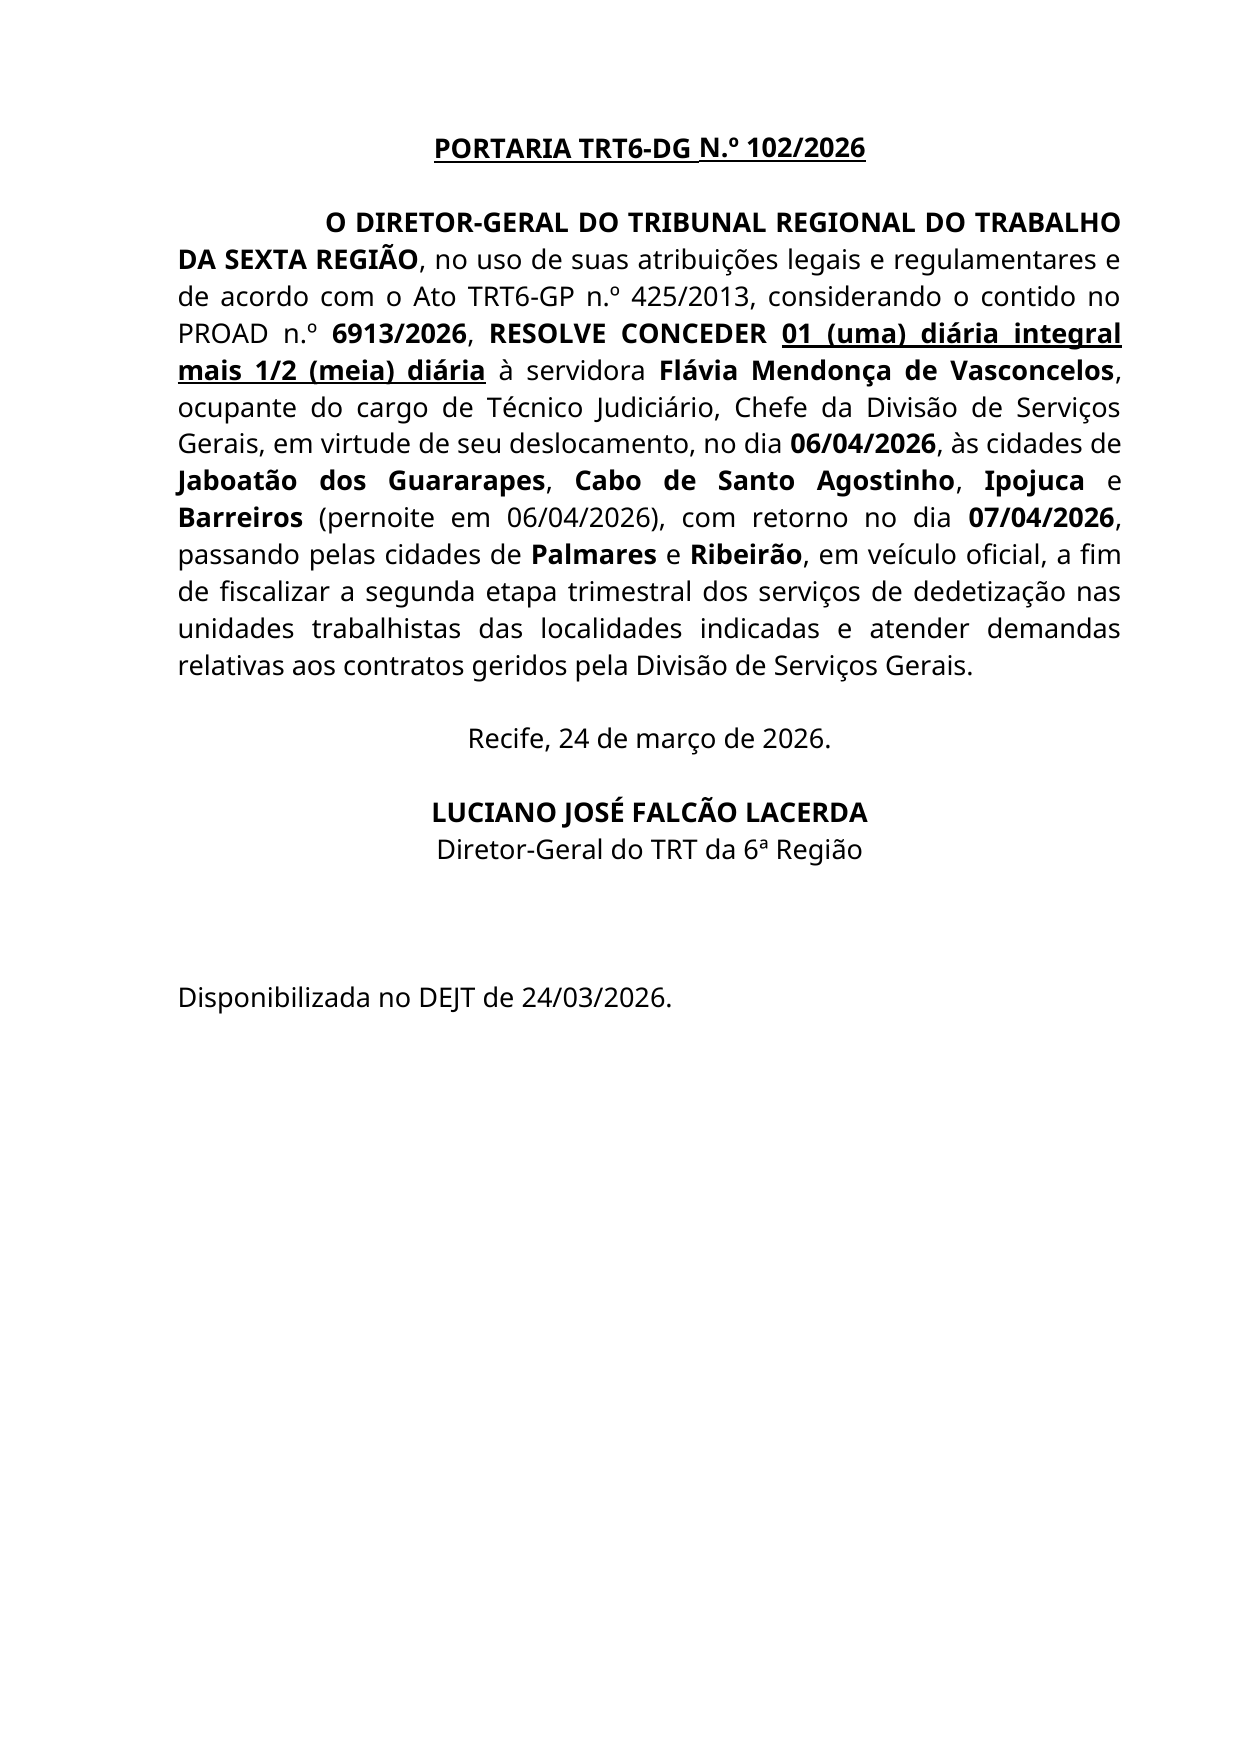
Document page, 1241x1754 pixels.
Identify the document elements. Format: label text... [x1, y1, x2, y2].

text O DIRETOR-GERAL DO TRIBUNAL REGIONAL DO TRABALHO DA SEXTA REGIÃO, no uso de suas atribuições legais e regulamentares e de acordo com o Ato TRT6-GP n.º 425/2013, considerando o contido no PROAD n.º 6913/2026, RESOLVE CONCEDER 01 (uma) diária integral mais 1/2 (meia) diária à servidora Flávia Mendonça de Vasconcelos, ocupante do cargo de Técnico Judiciário, Chefe da Divisão de Serviços Gerais, em virtude de seu deslocamento, no dia 06/04/2026, às cidades de Jaboatão dos Guararapes, Cabo de Santo Agostinho, Ipojuca e Barreiros (pernoite em 06/04/2026), com retorno no dia 07/04/2026, passando pelas cidades de Palmares e Ribeirão, em veículo oficial, a fim de fiscalizar a segunda etapa trimestral dos serviços de dedetização nas unidades trabalhistas das localidades indicadas e atender demandas relativas aos contratos geridos pela Divisão de Serviços Gerais. [177, 204, 1122, 683]
text Disponibilizada no DEJT de 24/03/2026. [177, 978, 1122, 1015]
text PORTARIA TRT6-DG N.º 102/2026 [177, 129, 1122, 167]
text LUCIANO JOSÉ FALCÃO LACERDA [177, 794, 1122, 831]
text Recife, 24 de março de 2026. [177, 720, 1122, 757]
text Diretor-Geral do TRT da 6ª Região [177, 831, 1122, 867]
